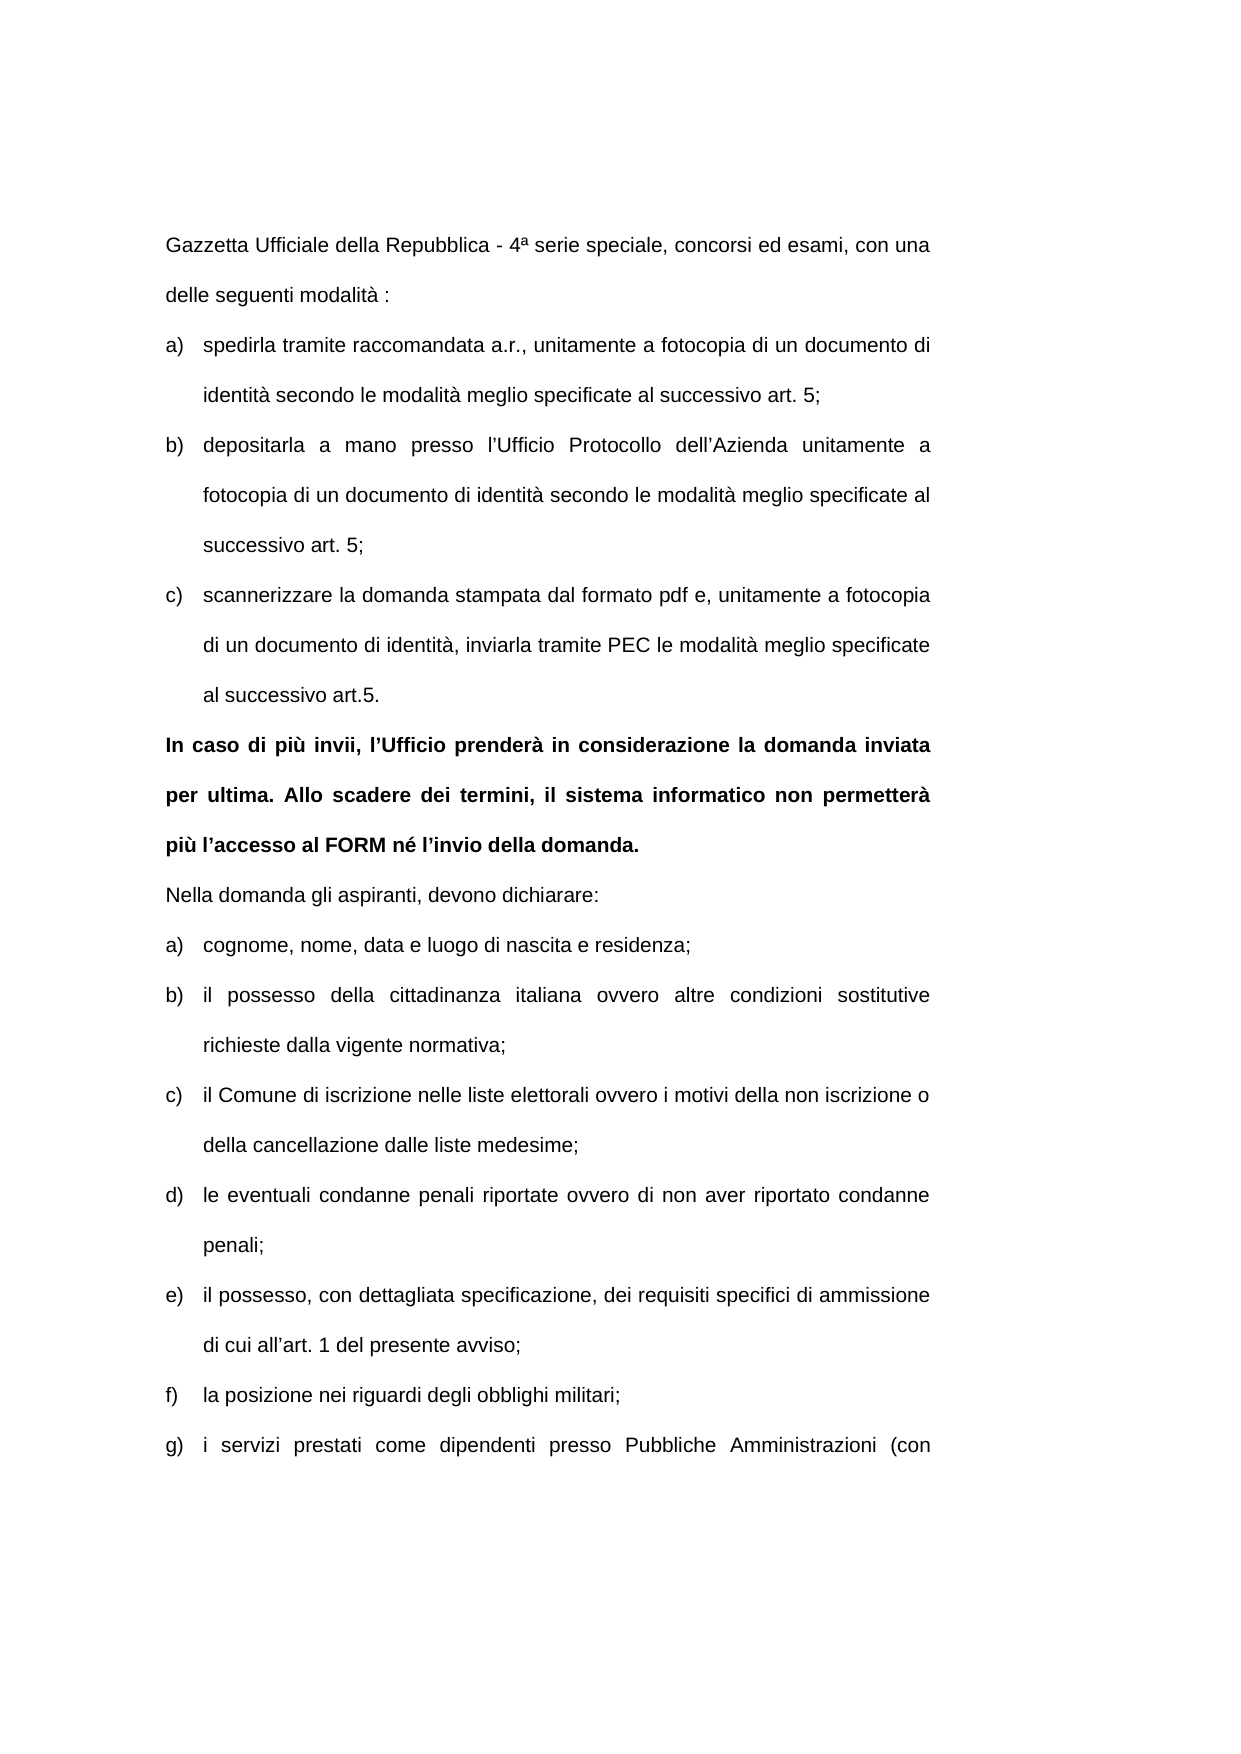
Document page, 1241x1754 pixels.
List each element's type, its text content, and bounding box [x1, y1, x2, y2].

list il possesso, con dettagliata specificazione, dei requisiti specifici di ammissione di cui all’art. 1 del presente avviso; [165, 1257, 931, 1357]
list il Comune di iscrizione nelle liste elettorali ovvero i motivi della non iscrizione o della cancellazione dalle liste medesime; [165, 1057, 931, 1157]
list cognome, nome, data e luogo di nascita e residenza; [165, 907, 931, 957]
list il possesso della cittadinanza italiana ovvero altre condizioni sostitutive richieste dalla vigente normativa; [165, 957, 931, 1057]
text Nella domanda gli aspiranti, devono dichiarare: [165, 857, 931, 907]
text In caso di più invii, l’Ufficio prenderà in considerazione la domanda inviata per ultima. Allo scadere dei termini, il sistema informatico non permetterà più l’accesso al FORM né l’invio della domanda. [165, 707, 931, 857]
list i servizi prestati come dipendenti presso Pubbliche Amministrazioni (con [165, 1407, 931, 1457]
text Gazzetta Ufficiale della Repubblica - 4ª serie speciale, concorsi ed esami, con una delle seguenti modalità : [165, 207, 931, 307]
list spedirla tramite raccomandata a.r., unitamente a fotocopia di un documento di identità secondo le modalità meglio specificate al successivo art. 5; [165, 307, 931, 407]
list depositarla a mano presso l’Ufficio Protocollo dell’Azienda unitamente a fotocopia di un documento di identità secondo le modalità meglio specificate al successivo art. 5; [165, 407, 931, 557]
list la posizione nei riguardi degli obblighi militari; [165, 1357, 931, 1407]
list le eventuali condanne penali riportate ovvero di non aver riportato condanne penali; [165, 1157, 931, 1257]
list scannerizzare la domanda stampata dal formato pdf e, unitamente a fotocopia di un documento di identità, inviarla tramite PEC le modalità meglio specificate al successivo art.5. [165, 557, 931, 707]
